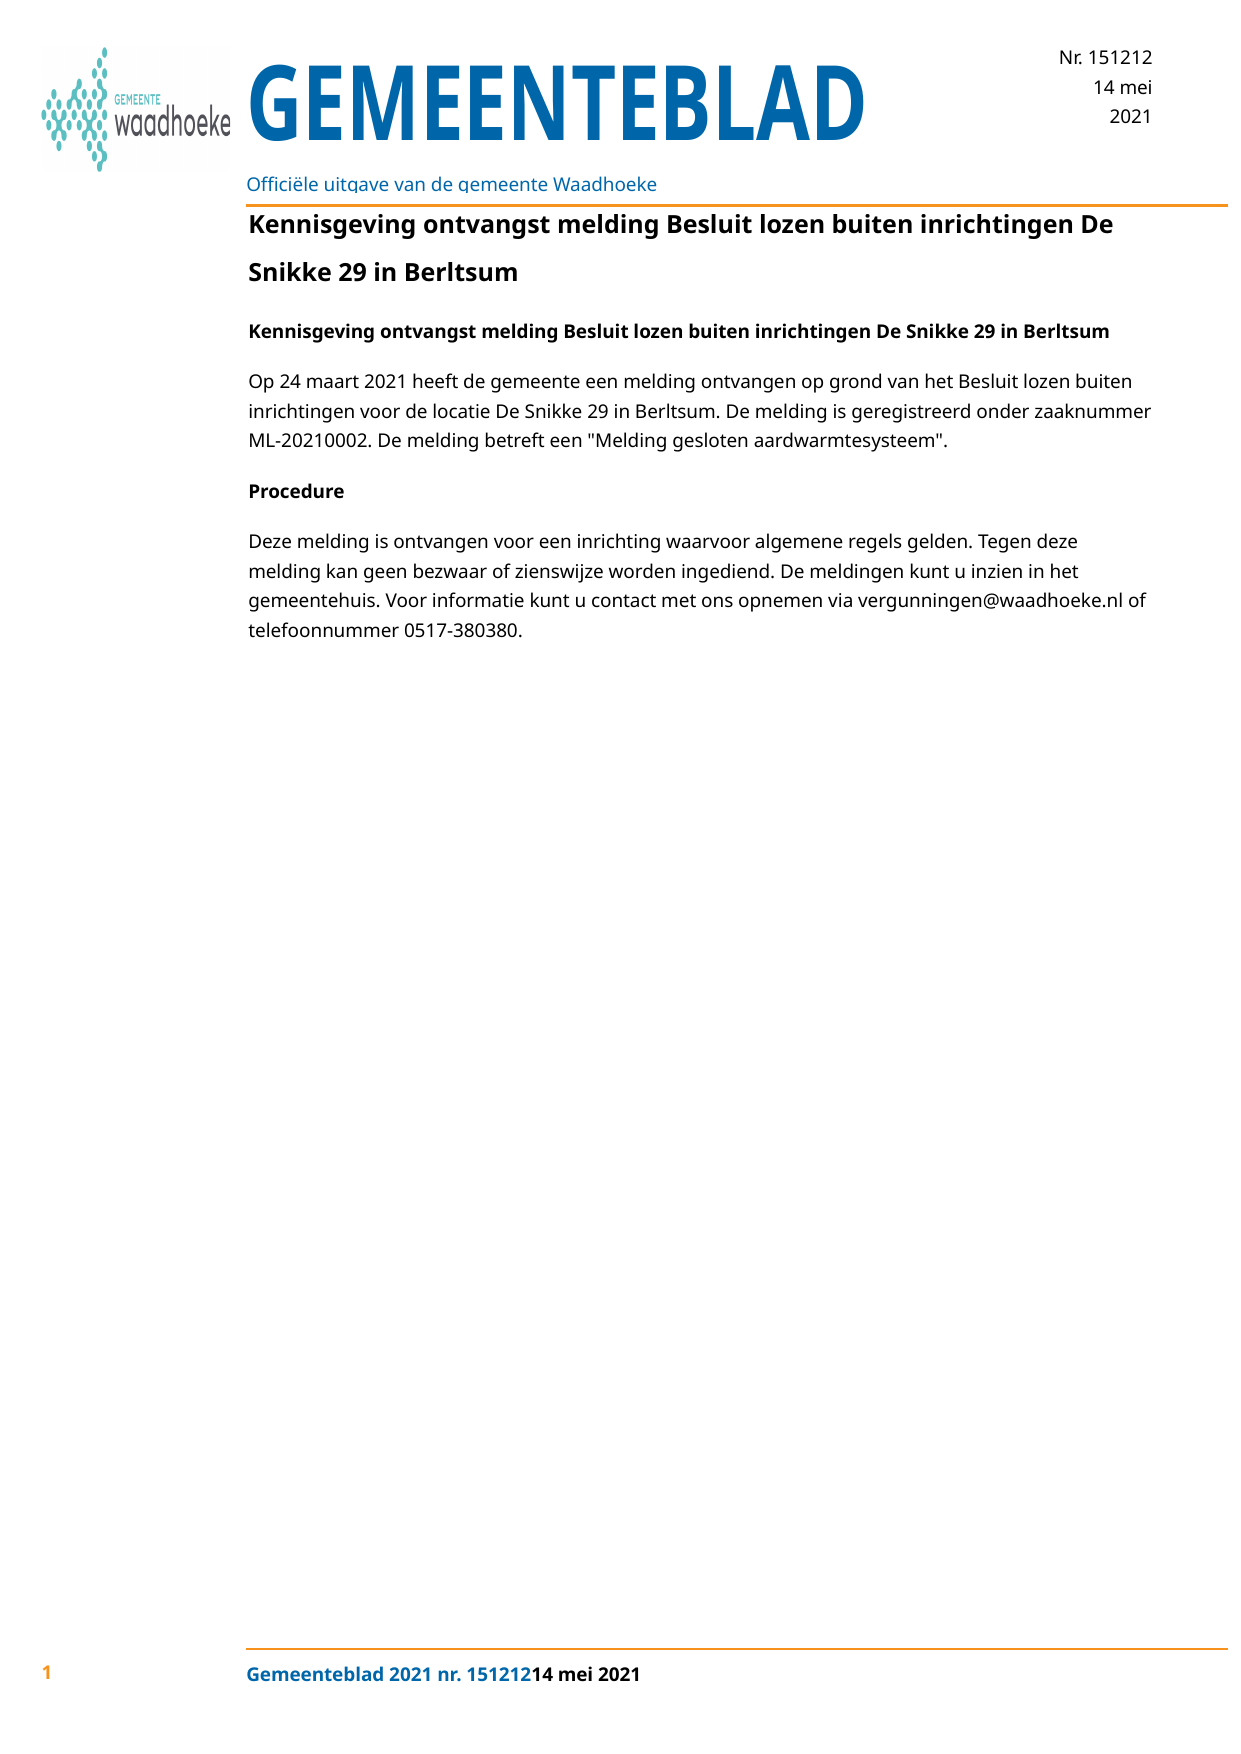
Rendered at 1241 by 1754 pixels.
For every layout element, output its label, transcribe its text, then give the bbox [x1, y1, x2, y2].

text Kennisgeving ontvangst melding Besluit lozen buiten inrichtingen De Snikke 29 in Berltsum [248, 318, 1152, 344]
text Op 24 maart 2021 heeft de gemeente een melding ontvangen op grond van het Besluit lozen buiten inrichtingen voor de locatie De Snikke 29 in Berltsum. De melding is geregistreerd onder zaaknummer ML-20210002. De melding betreft een "Melding gesloten aardwarmtesysteem". [248, 368, 1152, 453]
text Kennisgeving ontvangst melding Besluit lozen buiten inrichtingen De Snikke 29 in Berltsum [248, 207, 1152, 288]
text Deze melding is ontvangen voor een inrichting waarvoor algemene regels gelden. Tegen deze melding kan geen bezwaar of zienswijze worden ingediend. De meldingen kunt u inzien in het gemeentehuis. Voor informatie kunt u contact met ons opnemen via vergunningen@waadhoeke.nl of telefoonnummer 0517-380380. [248, 528, 1152, 643]
picture [41, 47, 231, 172]
text Procedure [248, 478, 1152, 504]
